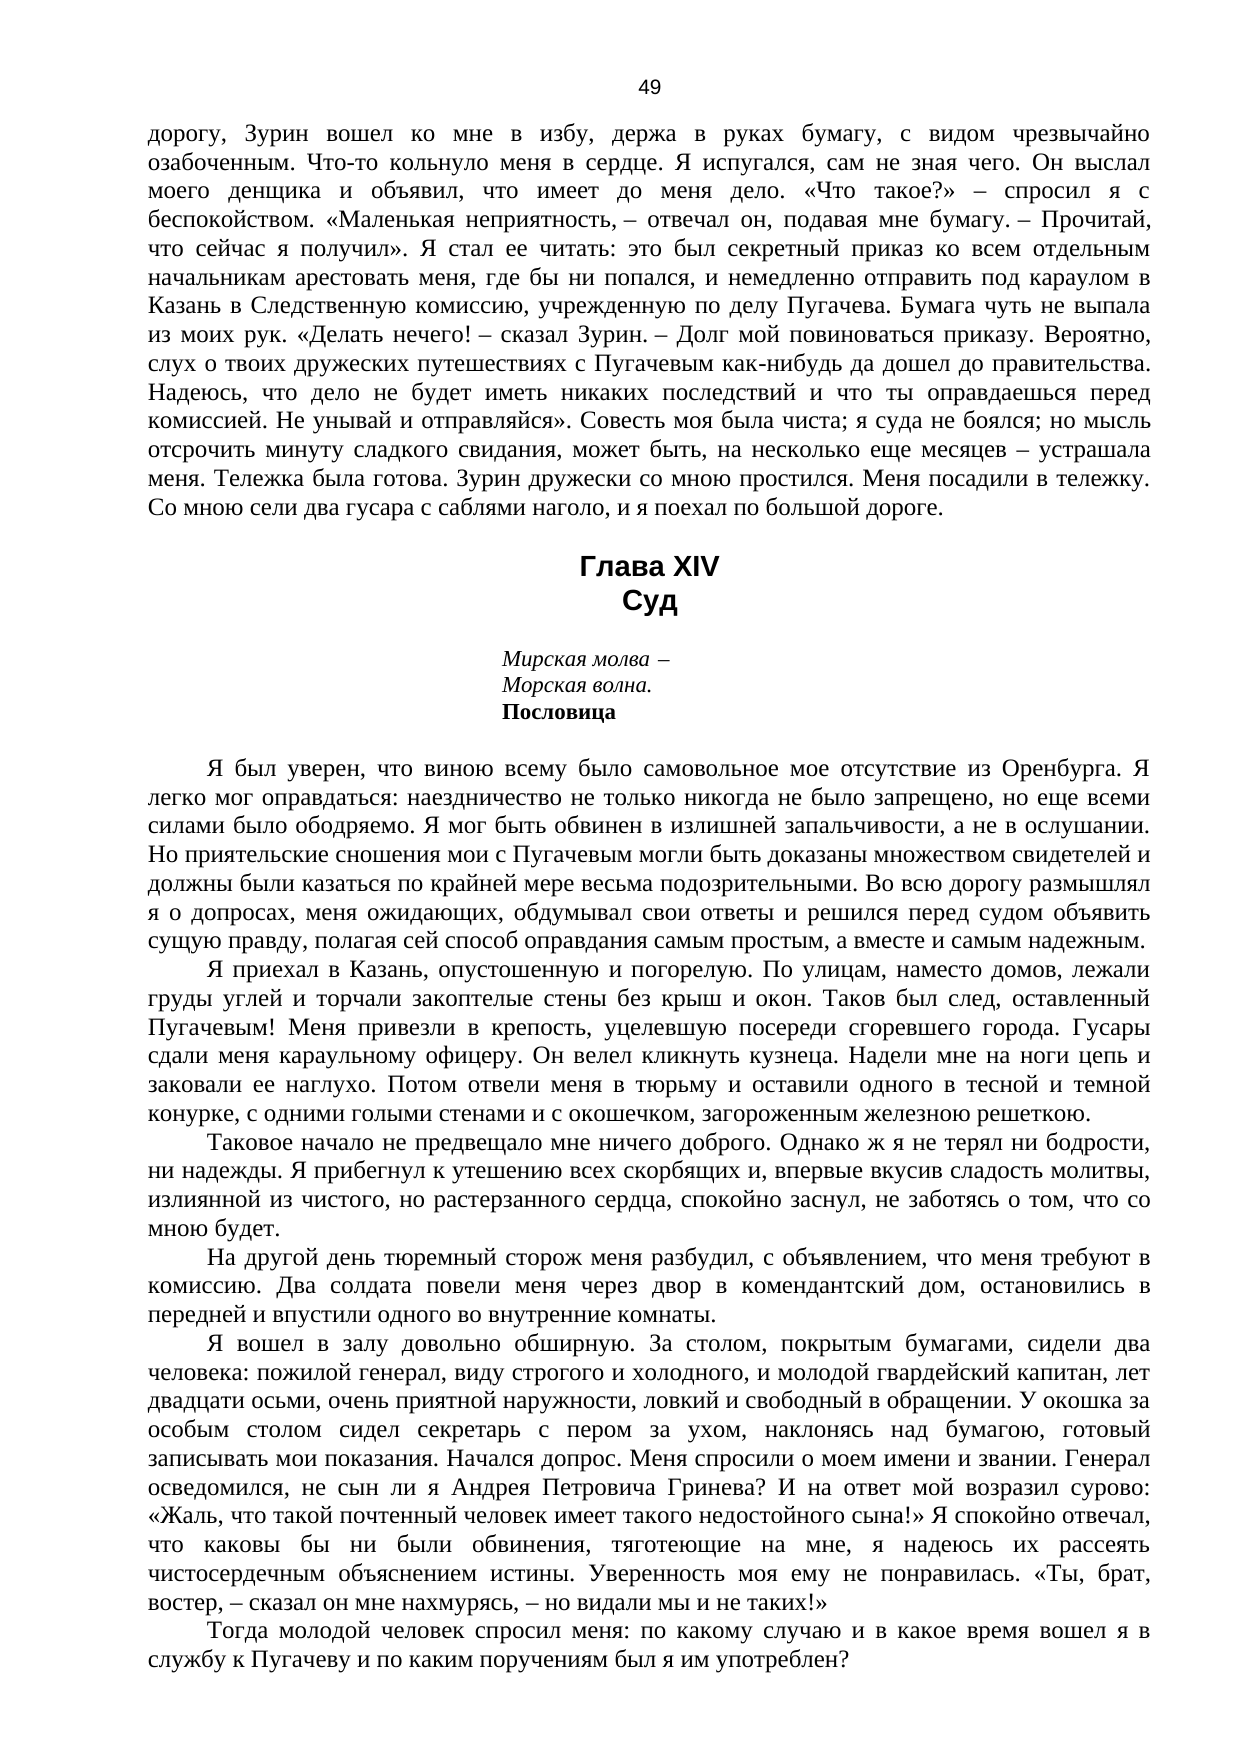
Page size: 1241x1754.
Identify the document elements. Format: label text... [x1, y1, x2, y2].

text Я был уверен, что виною всему было самовольное мое отсутствие из Оренбурга. Я легко мог оправдаться: наездничество не только никогда не было запрещено, но еще всеми силами было ободряемо. Я мог быть обвинен в излишней запальчивости, а не в ослушании. Но приятельские сношения мои с Пугачевым могли быть доказаны множеством свидетелей и должны были казаться по крайней мере весьма подозрительными. Во всю дорогу размышлял я о допросах, меня ожидающих, обдумывал свои ответы и решился перед судом объявить сущую правду, полагая сей способ оправдания самым простым, а вместе и самым надежным. [148, 753, 1152, 954]
text Тогда молодой человек спросил меня: по какому случаю и в какое время вошел я в службу к Пугачеву и по каким поручениям был я им употреблен? [148, 1616, 1152, 1673]
text Таковое начало не предвещало мне ничего доброго. Однако ж я не терял ни бодрости, ни надежды. Я прибегнул к утешению всех скорбящих и, впервые вкусив сладость молитвы, излиянной из чистого, но растерзанного сердца, спокойно заснул, не заботясь о том, что со мною будет. [148, 1127, 1152, 1242]
text дорогу, Зурин вошел ко мне в избу, держа в руках бумагу, с видом чрезвычайно озабоченным. Что‑то кольнуло меня в сердце. Я испугался, сам не зная чего. Он выслал моего денщика и объявил, что имеет до меня дело. «Что такое?» – спросил я с беспокойством. «Маленькая неприятность, – отвечал он, подавая мне бумагу. – Прочитай, что сейчас я получил». Я стал ее читать: это был секретный приказ ко всем отдельным начальникам арестовать меня, где бы ни попался, и немедленно отправить под караулом в Казань в Следственную комиссию, учрежденную по делу Пугачева. Бумага чуть не выпала из моих рук. «Делать нечего! – сказал Зурин. – Долг мой повиноваться приказу. Вероятно, слух о твоих дружеских путешествиях с Пугачевым как‑нибудь да дошел до правительства. Надеюсь, что дело не будет иметь никаких последствий и что ты оправдаешься перед комиссией. Не унывай и отправляйся». Совесть моя была чиста; я суда не боялся; но мысль отсрочить минуту сладкого свидания, может быть, на несколько еще месяцев – устрашала меня. Тележка была готова. Зурин дружески со мною простился. Меня посадили в тележку. Со мною сели два гусара с саблями наголо, и я поехал по большой дороге. [148, 118, 1152, 521]
subtitle Глава XIV [148, 549, 1152, 583]
text Морская волна. [460, 672, 1152, 698]
text Мирская молва – [460, 645, 1152, 672]
text Пословица [460, 698, 1152, 724]
text Я вошел в залу довольно обширную. За столом, покрытым бумагами, сидели два человека: пожилой генерал, виду строгого и холодного, и молодой гвардейский капитан, лет двадцати осьми, очень приятной наружности, ловкий и свободный в обращении. У окошка за особым столом сидел секретарь с пером за ухом, наклонясь над бумагою, готовый записывать мои показания. Начался допрос. Меня спросили о моем имени и звании. Генерал осведомился, не сын ли я Андрея Петровича Гринева? И на ответ мой возразил сурово: «Жаль, что такой почтенный человек имеет такого недостойного сына!» Я спокойно отвечал, что каковы бы ни были обвинения, тяготеющие на мне, я надеюсь их рассеять чистосердечным объяснением истины. Уверенность моя ему не понравилась. «Ты, брат, востер, – сказал он мне нахмурясь, – но видали мы и не таких!» [148, 1328, 1152, 1616]
text На другой день тюремный сторож меня разбудил, с объявлением, что меня требуют в комиссию. Два солдата повели меня через двор в комендантский дом, остановились в передней и впустили одного во внутренние комнаты. [148, 1242, 1152, 1328]
text Я приехал в Казань, опустошенную и погорелую. По улицам, наместо домов, лежали груды углей и торчали закоптелые стены без крыш и окон. Таков был след, оставленный Пугачевым! Меня привезли в крепость, уцелевшую посереди сгоревшего города. Гусары сдали меня караульному офицеру. Он велел кликнуть кузнеца. Надели мне на ноги цепь и заковали ее наглухо. Потом отвели меня в тюрьму и оставили одного в тесной и темной конурке, с одними голыми стенами и с окошечком, загороженным железною решеткою. [148, 954, 1152, 1127]
subtitle Суд [148, 583, 1152, 616]
